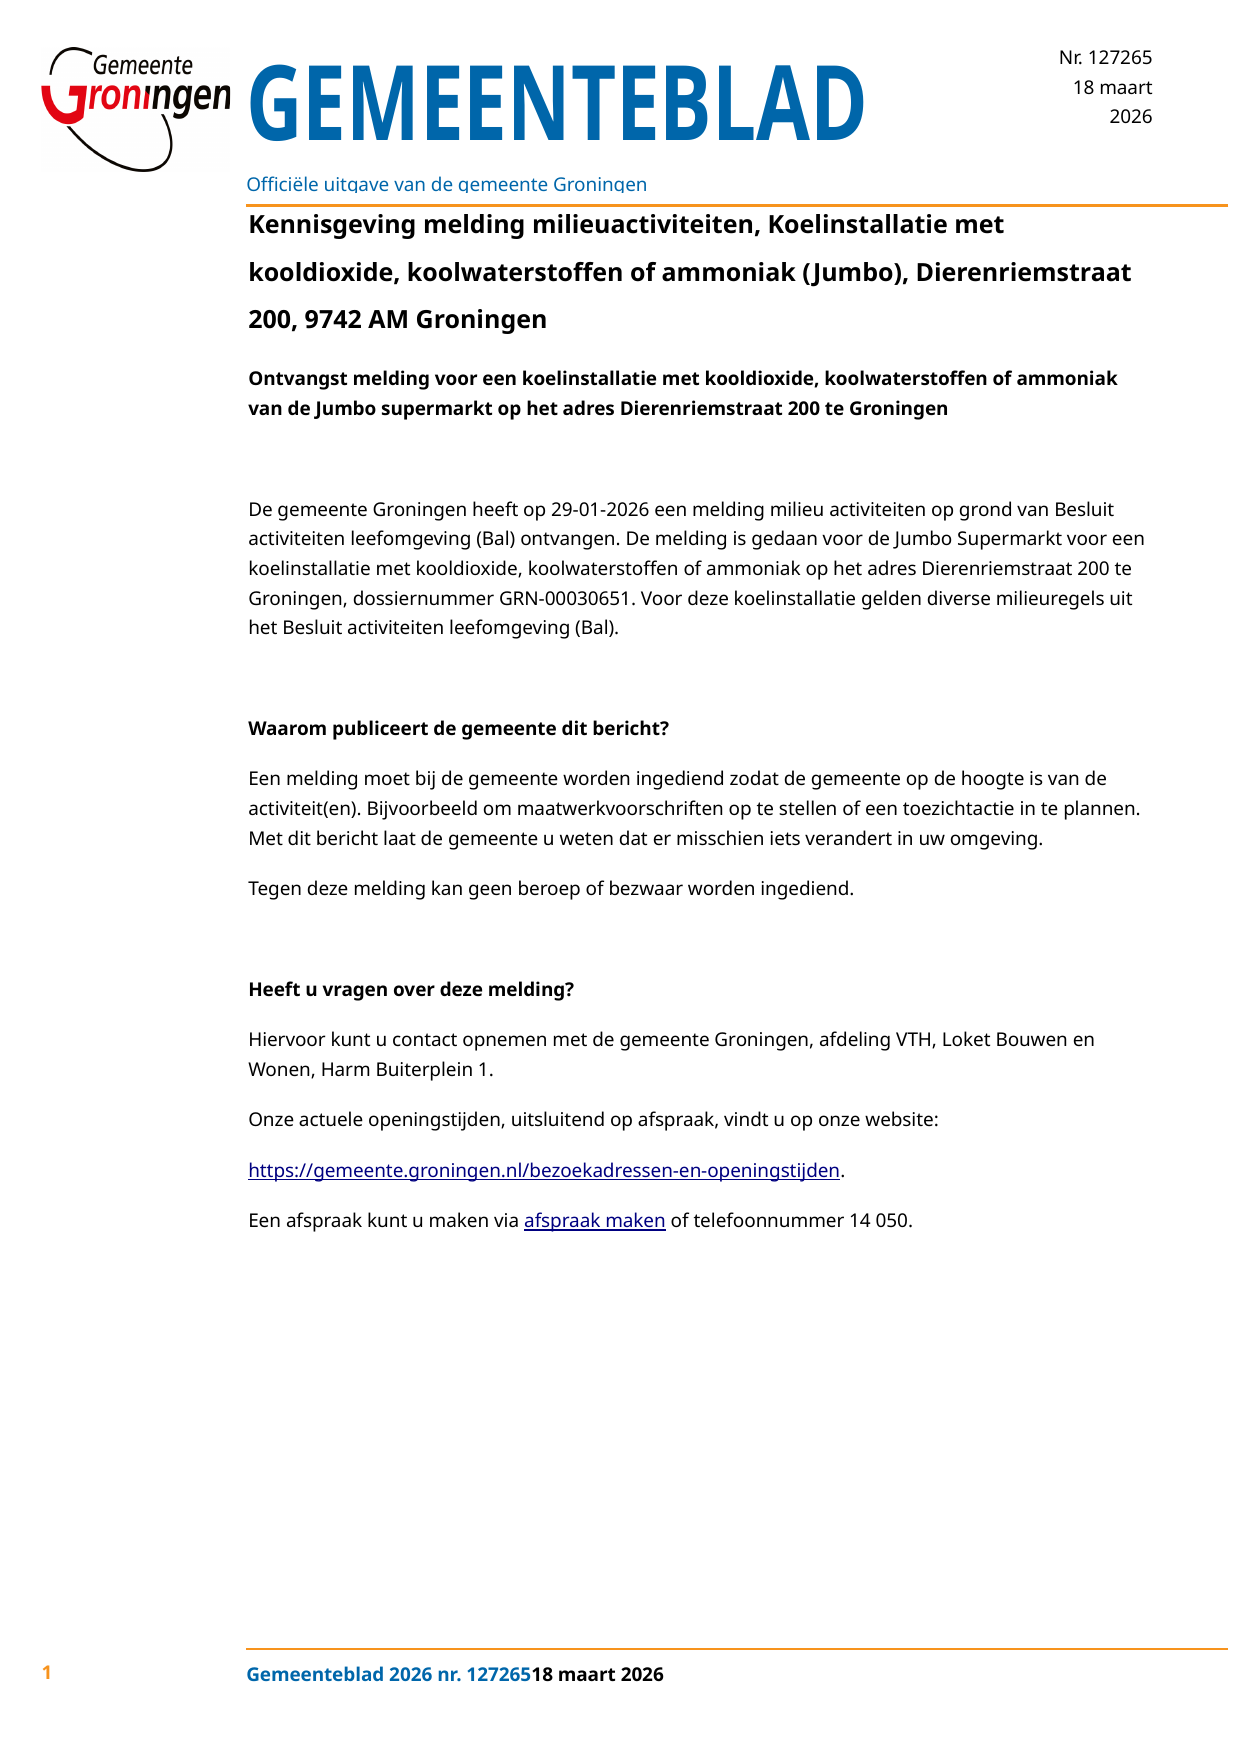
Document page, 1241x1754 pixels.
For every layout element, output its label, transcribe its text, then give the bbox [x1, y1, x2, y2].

text Hiervoor kunt u contact opnemen met de gemeente Groningen, afdeling VTH, Loket Bouwen en Wonen, Harm Buiterplein 1. [248, 1026, 1152, 1082]
text Heeft u vragen over deze melding? [248, 976, 1152, 1002]
text Kennisgeving melding milieuactiviteiten, Koelinstallatie met kooldioxide, koolwaterstoffen of ammoniak (Jumbo), Dierenriemstraat 200, 9742 AM Groningen [248, 207, 1152, 336]
text Onze actuele openingstijden, uitsluitend op afspraak, vindt u op onze website: [248, 1106, 1152, 1132]
text Tegen deze melding kan geen beroep of bezwaar worden ingediend. [248, 875, 1152, 901]
text https://gemeente.groningen.nl/bezoekadressen-en-openingstijden. [248, 1157, 1152, 1182]
text Een afspraak kunt u maken via afspraak maken of telefoonnummer 14 050. [248, 1207, 1152, 1233]
text Een melding moet bij de gemeente worden ingediend zodat de gemeente op de hoogte is van de activiteit(en). Bijvoorbeeld om maatwerkvoorschriften op te stellen of een toezichtactie in te plannen. Met dit bericht laat de gemeente u weten dat er misschien iets verandert in uw omgeving. [248, 766, 1152, 850]
picture [41, 47, 231, 172]
text Ontvangst melding voor een koelinstallatie met kooldioxide, koolwaterstoffen of ammoniak van de Jumbo supermarkt op het adres Dierenriemstraat 200 te Groningen [248, 366, 1152, 421]
text De gemeente Groningen heeft op 29-01-2026 een melding milieu activiteiten op grond van Besluit activiteiten leefomgeving (Bal) ontvangen. De melding is gedaan voor de Jumbo Supermarkt voor een koelinstallatie met kooldioxide, koolwaterstoffen of ammoniak op het adres Dierenriemstraat 200 te Groningen, dossiernummer GRN-00030651. Voor deze koelinstallatie gelden diverse milieuregels uit het Besluit activiteiten leefomgeving (Bal). [248, 496, 1152, 640]
text Waarom publiceert de gemeente dit bericht? [248, 715, 1152, 741]
